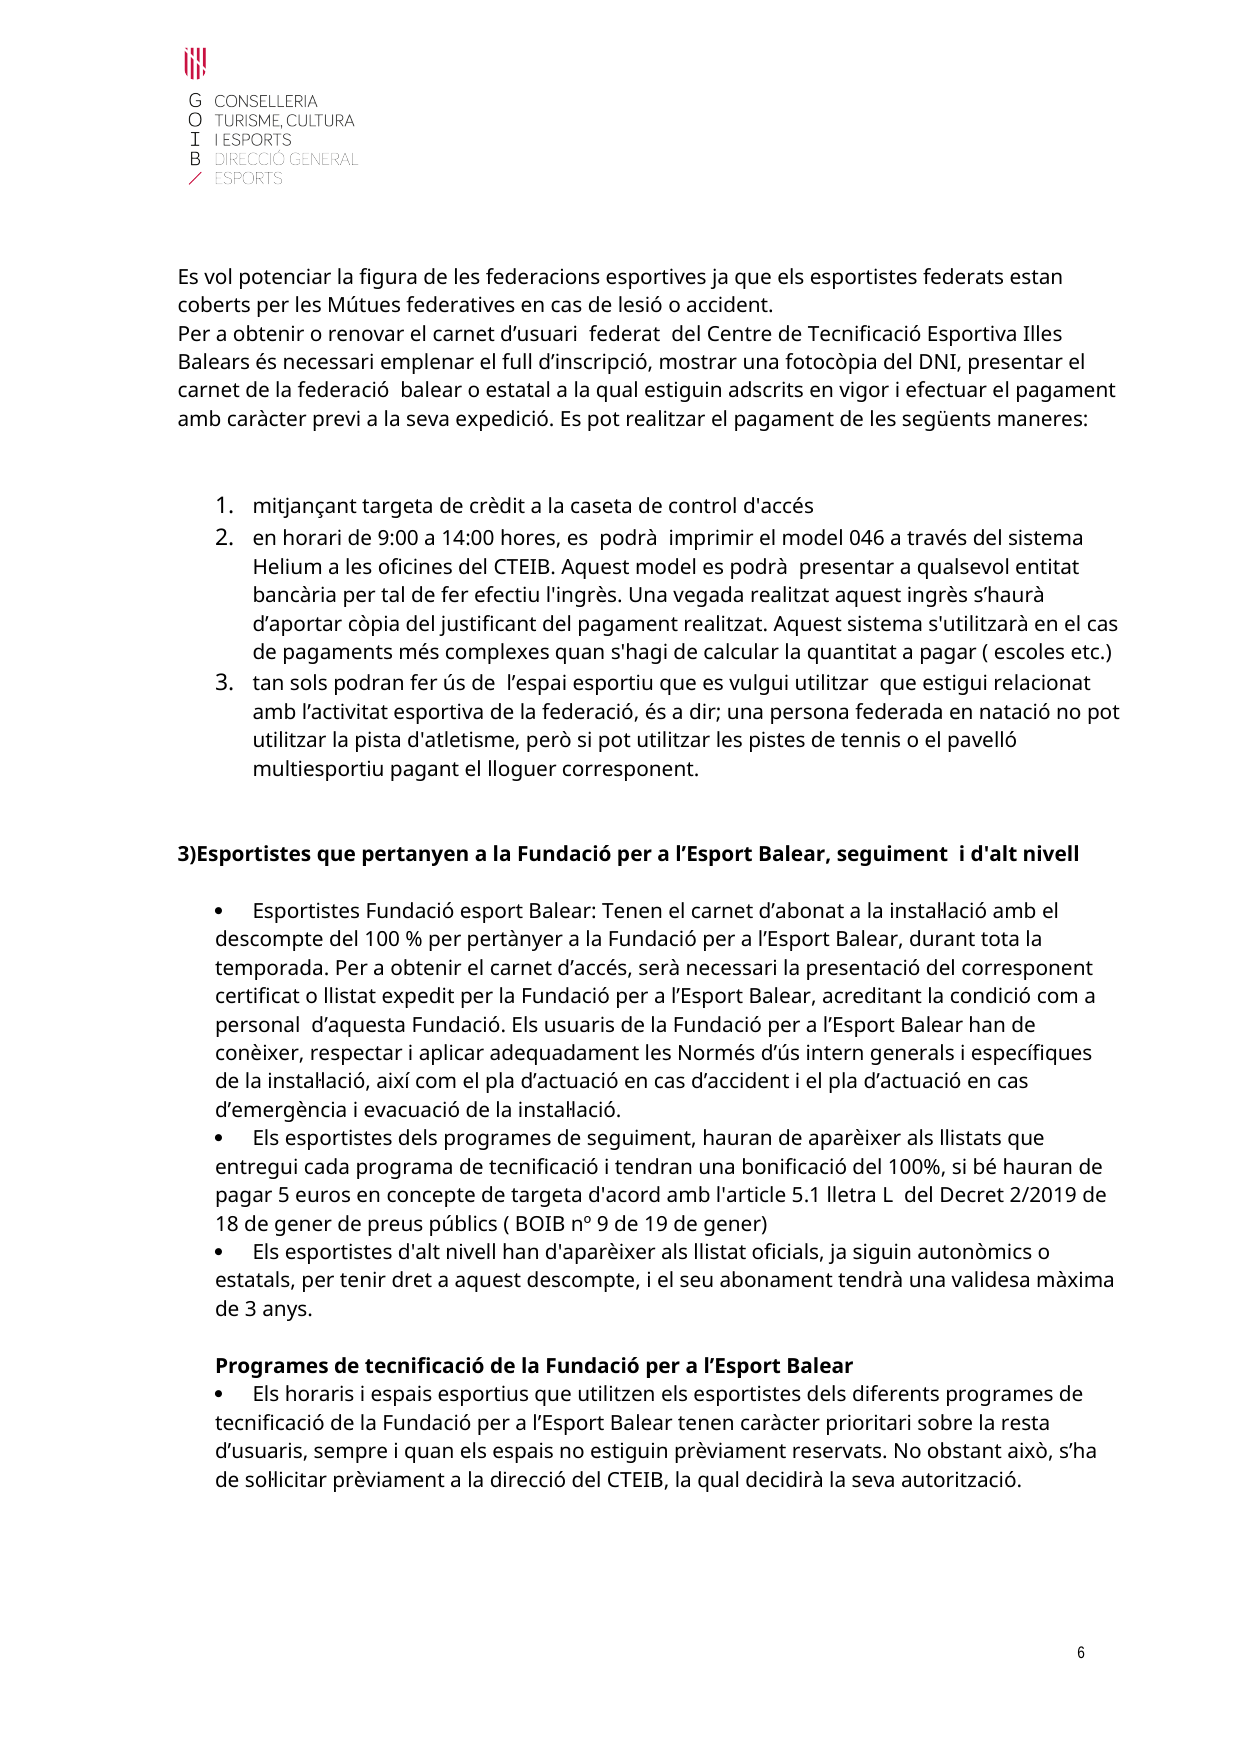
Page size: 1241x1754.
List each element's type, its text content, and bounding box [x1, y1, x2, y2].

text Es vol potenciar la figura de les federacions esportives ja que els esportistes federats estan coberts per les Mútues federatives en cas de lesió o accident. [177, 262, 1122, 319]
text Programes de tecnificació de la Fundació per a l’Esport Balear [215, 1351, 1122, 1379]
list tan sols podran fer ús de l’espai esportiu que es vulgui utilitzar que estigui relacionat amb l’activitat esportiva de la federació, és a dir; una persona federada en natació no pot utilitzar la pista d'atletisme, però si pot utilitzar les pistes de tennis o el pavelló multiesportiu pagant el lloguer corresponent. [215, 666, 1122, 782]
list Els esportistes dels programes de seguiment, hauran de aparèixer als llistats que entregui cada programa de tecnificació i tendran una bonificació del 100%, si bé hauran de pagar 5 euros en concepte de targeta d'acord amb l'article 5.1 lletra L del Decret 2/2019 de 18 de gener de preus públics ( BOIB nº 9 de 19 de gener) [215, 1123, 1122, 1237]
picture [169, 37, 372, 204]
text 3)Esportistes que pertanyen a la Fundació per a l’Esport Balear, seguiment i d'alt nivell [177, 839, 1122, 867]
list mitjançant targeta de crèdit a la caseta de control d'accés [215, 489, 1122, 521]
list Els esportistes d'alt nivell han d'aparèixer als llistat oficials, ja siguin autonòmics o estatals, per tenir dret a aquest descompte, i el seu abonament tendrà una validesa màxima de 3 anys. [215, 1237, 1122, 1322]
list Els horaris i espais esportius que utilitzen els esportistes dels diferents programes de tecnificació de la Fundació per a l’Esport Balear tenen caràcter prioritari sobre la resta d’usuaris, sempre i quan els espais no estiguin prèviament reservats. No obstant això, s’ha de sol·licitar prèviament a la direcció del CTEIB, la qual decidirà la seva autorització. [215, 1379, 1122, 1493]
text Per a obtenir o renovar el carnet d’usuari federat del Centre de Tecnificació Esportiva Illes Balears és necessari emplenar el full d’inscripció, mostrar una fotocòpia del DNI, presentar el carnet de la federació balear o estatal a la qual estiguin adscrits en vigor i efectuar el pagament amb caràcter previ a la seva expedició. Es pot realitzar el pagament de les següents maneres: [177, 319, 1122, 432]
list en horari de 9:00 a 14:00 hores, es podrà imprimir el model 046 a través del sistema Helium a les oficines del CTEIB. Aquest model es podrà presentar a qualsevol entitat bancària per tal de fer efectiu l'ingrès. Una vegada realitzat aquest ingrès s’haurà d’aportar còpia del justificant del pagament realitzat. Aquest sistema s'utilitzarà en el cas de pagaments més complexes quan s'hagi de calcular la quantitat a pagar ( escoles etc.) [215, 521, 1122, 666]
list Esportistes Fundació esport Balear: Tenen el carnet d’abonat a la instal·lació amb el descompte del 100 % per pertànyer a la Fundació per a l’Esport Balear, durant tota la temporada. Per a obtenir el carnet d’accés, serà necessari la presentació del corresponent certificat o llistat expedit per la Fundació per a l’Esport Balear, acreditant la condició com a personal d’aquesta Fundació. Els usuaris de la Fundació per a l’Esport Balear han de conèixer, respectar i aplicar adequadament les Normés d’ús intern generals i específiques de la instal·lació, així com el pla d’actuació en cas d’accident i el pla d’actuació en cas d’emergència i evacuació de la instal·lació. [215, 896, 1122, 1123]
